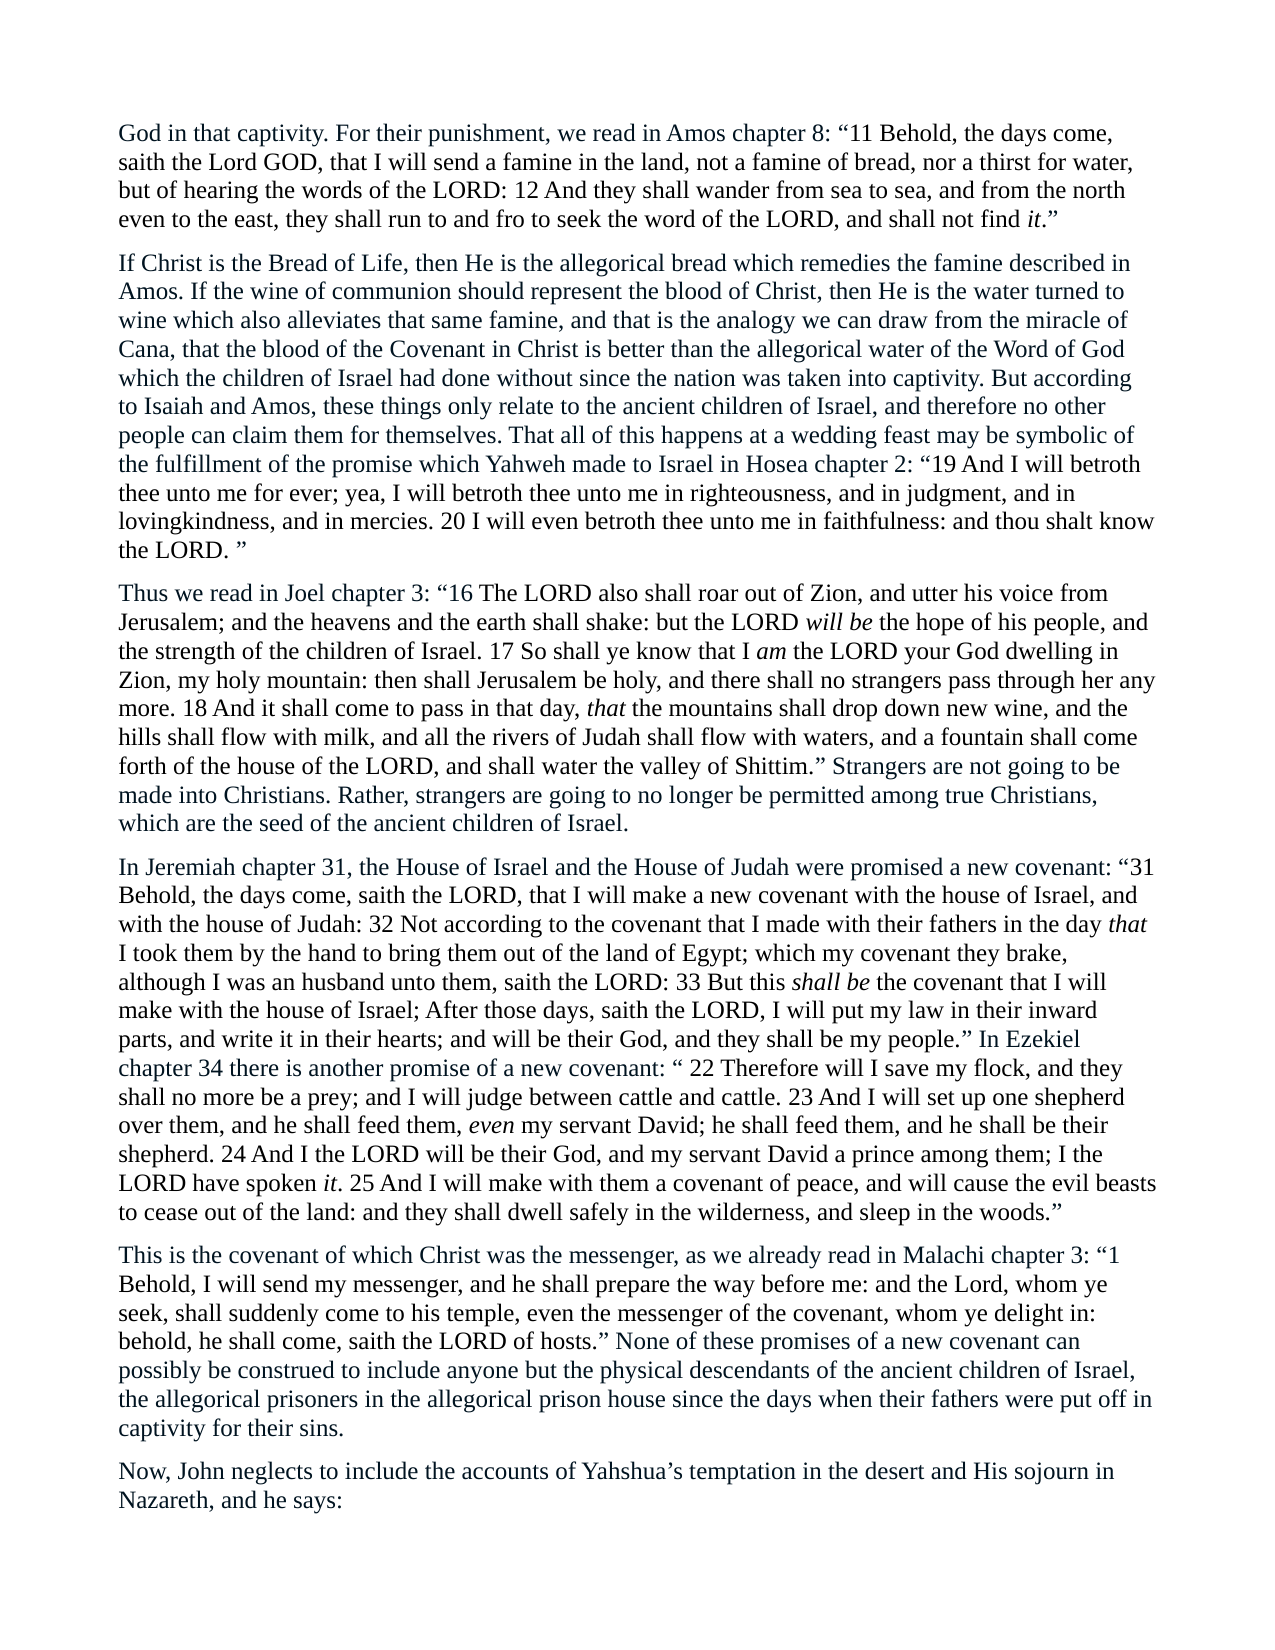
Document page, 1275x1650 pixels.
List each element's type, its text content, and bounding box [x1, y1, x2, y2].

text This is the covenant of which Christ was the messenger, as we already read in Malachi chapter 3: “1 Behold, I will send my messenger, and he shall prepare the way before me: and the Lord, whom ye seek, shall suddenly come to his temple, even the messenger of the covenant, whom ye delight in: behold, he shall come, saith the LORD of hosts.” None of these promises of a new covenant can possibly be construed to include anyone but the physical descendants of the ancient children of Israel, the allegorical prisoners in the allegorical prison house since the days when their fathers were put off in captivity for their sins. [118, 1240, 1157, 1441]
text If Christ is the Bread of Life, then He is the allegorical bread which remedies the famine described in Amos. If the wine of communion should represent the blood of Christ, then He is the water turned to wine which also alleviates that same famine, and that is the analogy we can draw from the miracle of Cana, that the blood of the Covenant in Christ is better than the allegorical water of the Word of God which the children of Israel had done without since the nation was taken into captivity. But according to Isaiah and Amos, these things only relate to the ancient children of Israel, and therefore no other people can claim them for themselves. That all of this happens at a wedding feast may be symbolic of the fulfillment of the promise which Yahweh made to Israel in Hosea chapter 2: “19 And I will betroth thee unto me for ever; yea, I will betroth thee unto me in righteousness, and in judgment, and in lovingkindness, and in mercies. 20 I will even betroth thee unto me in faithfulness: and thou shalt know the LORD. ” [118, 248, 1157, 564]
text In Jeremiah chapter 31, the House of Israel and the House of Judah were promised a new covenant: “31 Behold, the days come, saith the LORD, that I will make a new covenant with the house of Israel, and with the house of Judah: 32 Not according to the covenant that I made with their fathers in the day that I took them by the hand to bring them out of the land of Egypt; which my covenant they brake, although I was an husband unto them, saith the LORD: 33 But this shall be the covenant that I will make with the house of Israel; After those days, saith the LORD, I will put my law in their inward parts, and write it in their hearts; and will be their God, and they shall be my people.” In Ezekiel chapter 34 there is another promise of a new covenant: “ 22 Therefore will I save my flock, and they shall no more be a prey; and I will judge between cattle and cattle. 23 And I will set up one shepherd over them, and he shall feed them, even my servant David; he shall feed them, and he shall be their shepherd. 24 And I the LORD will be their God, and my servant David a prince among them; I the LORD have spoken it. 25 And I will make with them a covenant of peace, and will cause the evil beasts to cease out of the land: and they shall dwell safely in the wilderness, and sleep in the woods.” [118, 852, 1157, 1226]
text God in that captivity. For their punishment, we read in Amos chapter 8: “11 Behold, the days come, saith the Lord GOD, that I will send a famine in the land, not a famine of bread, nor a thirst for water, but of hearing the words of the LORD: 12 And they shall wander from sea to sea, and from the north even to the east, they shall run to and fro to seek the word of the LORD, and shall not find it.” [118, 118, 1157, 233]
text Now, John neglects to include the accounts of Yahshua’s temptation in the desert and His sojourn in Nazareth, and he says: [118, 1456, 1157, 1513]
text Thus we read in Joel chapter 3: “16 The LORD also shall roar out of Zion, and utter his voice from Jerusalem; and the heavens and the earth shall shake: but the LORD will be the hope of his people, and the strength of the children of Israel. 17 So shall ye know that I am the LORD your God dwelling in Zion, my holy mountain: then shall Jerusalem be holy, and there shall no strangers pass through her any more. 18 And it shall come to pass in that day, that the mountains shall drop down new wine, and the hills shall flow with milk, and all the rivers of Judah shall flow with waters, and a fountain shall come forth of the house of the LORD, and shall water the valley of Shittim.” Strangers are not going to be made into Christians. Rather, strangers are going to no longer be permitted among true Christians, which are the seed of the ancient children of Israel. [118, 578, 1157, 837]
